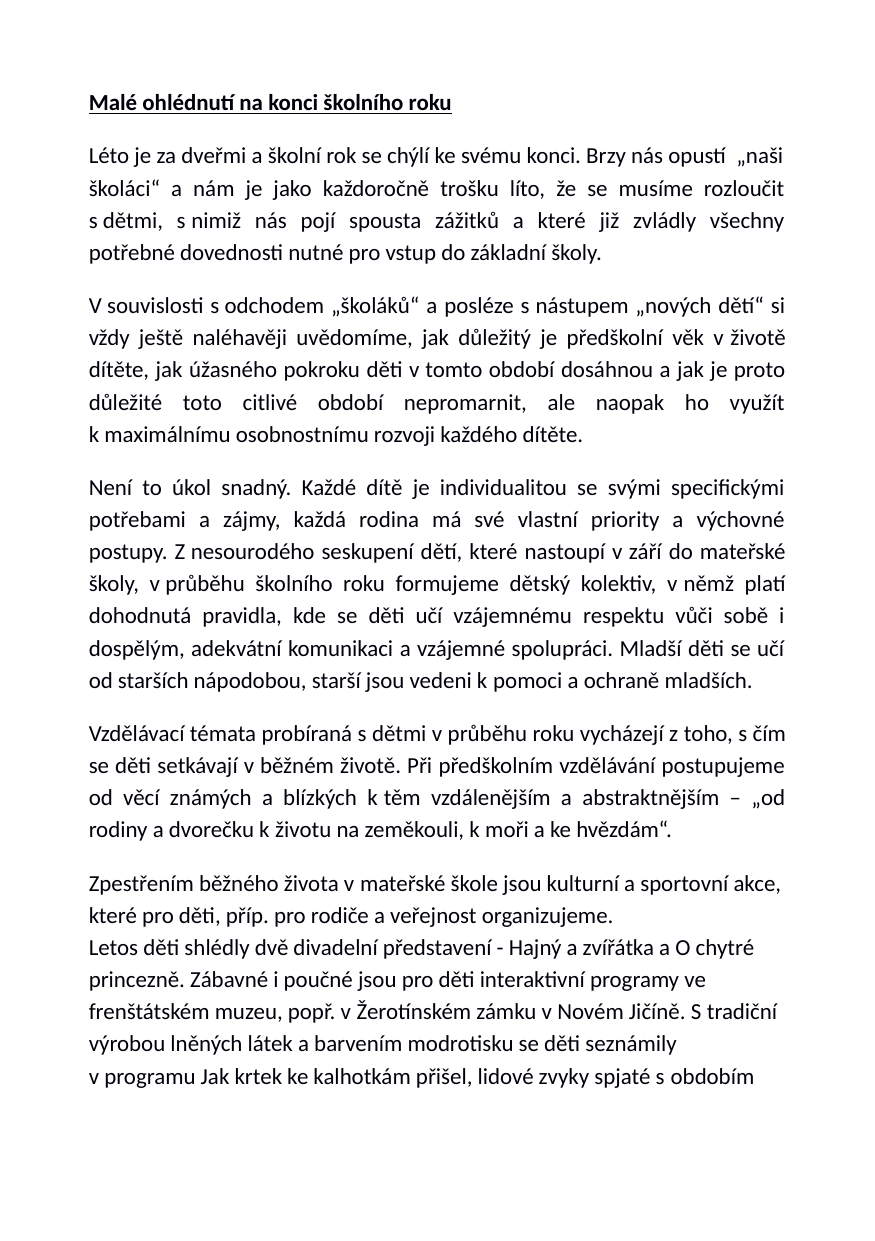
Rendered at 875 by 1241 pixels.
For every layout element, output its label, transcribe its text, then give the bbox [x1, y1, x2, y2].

text Vzdělávací témata probíraná s dětmi v průběhu roku vycházejí z toho, s čím se děti setkávají v běžném životě. Při předškolním vzdělávání postupujeme od věcí známých a blízkých k těm vzdálenějším a abstraktnějším – „od rodiny a dvorečku k životu na zeměkouli, k moři a ke hvězdám“. [88, 719, 786, 844]
text Zpestřením běžného života v mateřské škole jsou kulturní a sportovní akce, které pro děti, příp. pro rodiče a veřejnost organizujeme. Letos děti shlédly dvě divadelní představení - Hajný a zvířátka a O chytré princezně. Zábavné i poučné jsou pro děti interaktivní programy ve frenštátském muzeu, popř. v Žerotínském zámku v Novém Jičíně. S tradiční výrobou lněných látek a barvením modrotisku se děti seznámily v programu Jak krtek ke kalhotkám přišel, lidové zvyky spjaté s obdobím [88, 869, 786, 1090]
text V souvislosti s odchodem „školáků“ a posléze s nástupem „nových dětí“ si vždy ještě naléhavěji uvědomíme, jak důležitý je předškolní věk v životě dítěte, jak úžasného pokroku děti v tomto období dosáhnou a jak je proto důležité toto citlivé období nepromarnit, ale naopak ho využít k maximálnímu osobnostnímu rozvoji každého dítěte. [88, 291, 786, 448]
text Léto je za dveřmi a školní rok se chýlí ke svému konci. Brzy nás opustí „naši školáci“ a nám je jako každoročně trošku líto, že se musíme rozloučit s dětmi, s nimiž nás pojí spousta zážitků a které již zvládly všechny potřebné dovednosti nutné pro vstup do základní školy. [88, 142, 786, 266]
text Není to úkol snadný. Každé dítě je individualitou se svými specifickými potřebami a zájmy, každá rodina má své vlastní priority a výchovné postupy. Z nesourodého seskupení dětí, které nastoupí v září do mateřské školy, v průběhu školního roku formujeme dětský kolektiv, v němž platí dohodnutá pravidla, kde se děti učí vzájemnému respektu vůči sobě i dospělým, adekvátní komunikaci a vzájemné spolupráci. Mladší děti se učí od starších nápodobou, starší jsou vedeni k pomoci a ochraně mladších. [88, 473, 786, 694]
text Malé ohlédnutí na konci školního roku [88, 88, 786, 117]
